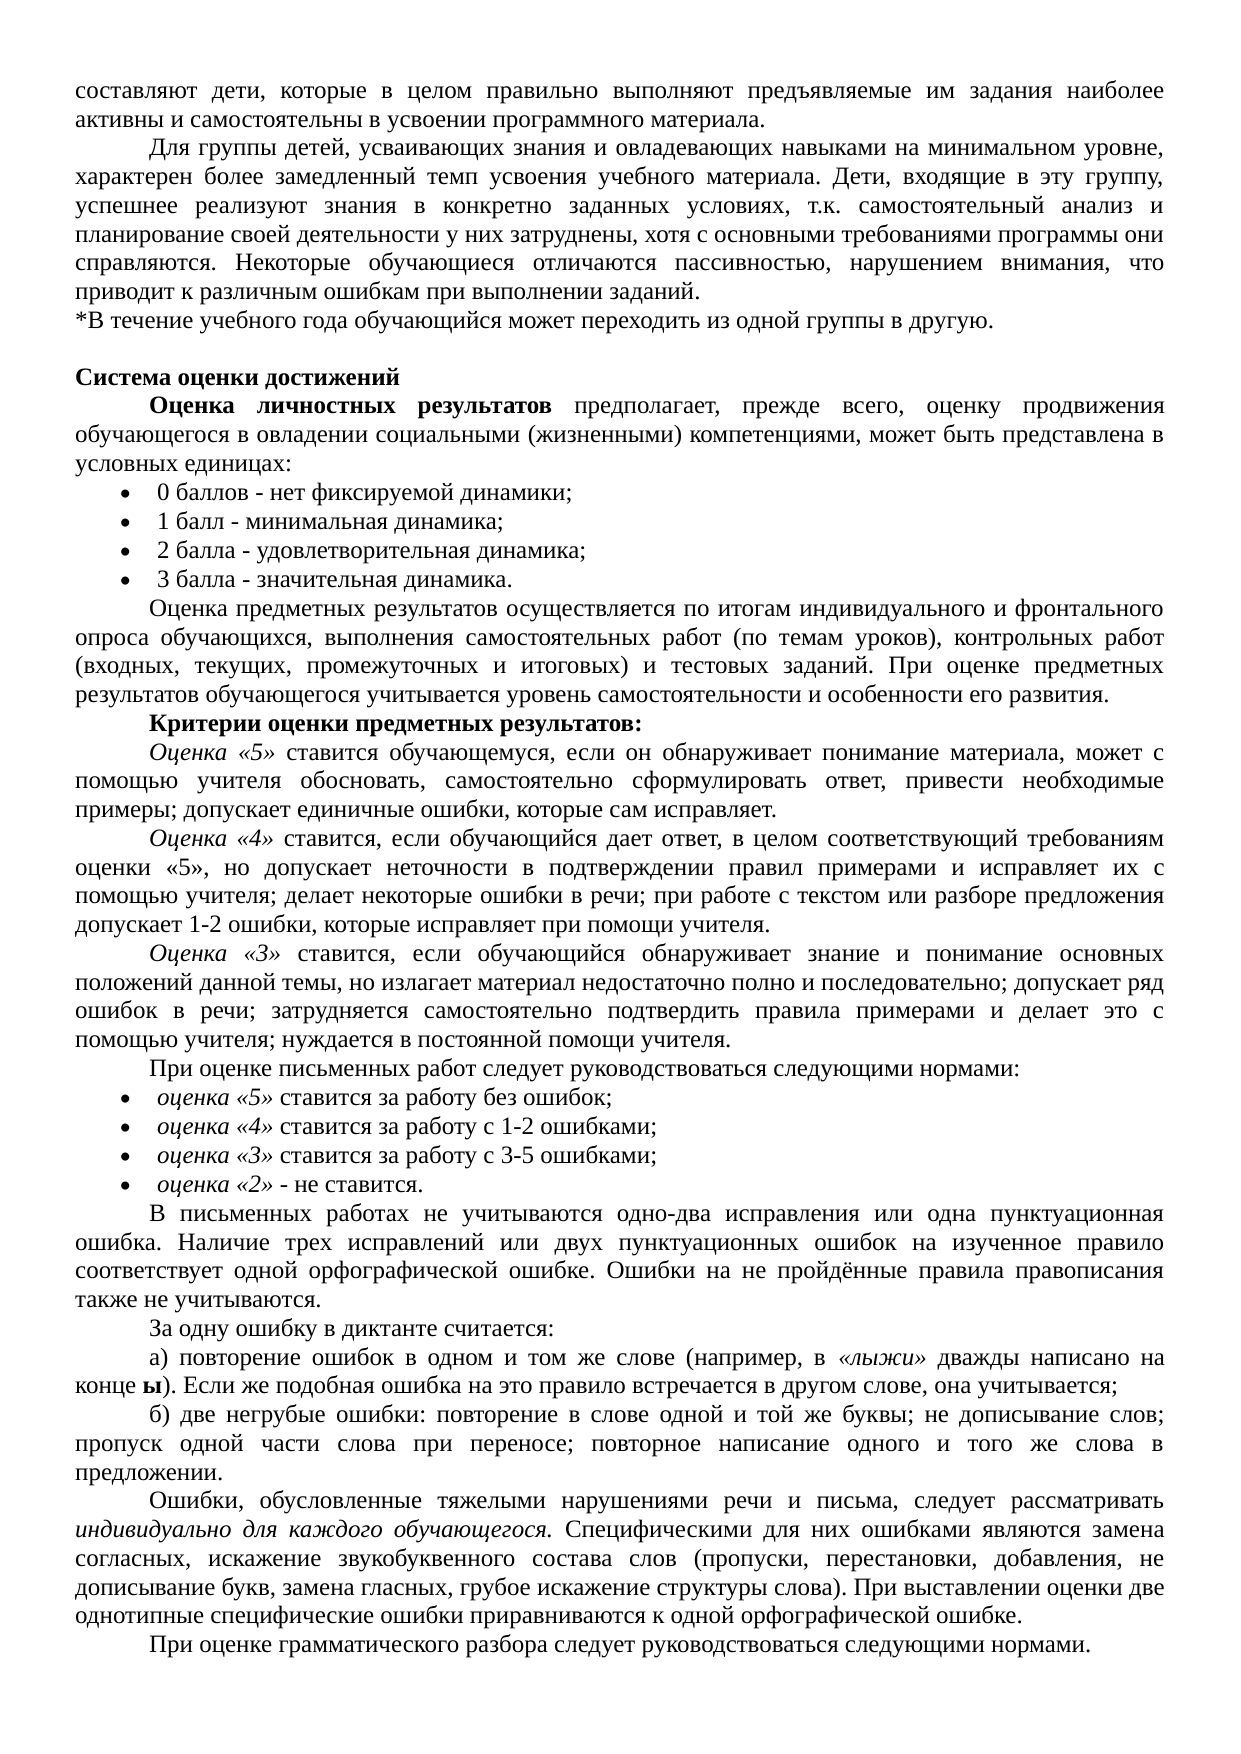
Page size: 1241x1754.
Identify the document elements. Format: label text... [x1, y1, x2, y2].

text Ошибки, обусловленные тяжелыми нарушениями речи и письма, следует рассматривать индивидуально для каждого обучающегося. Специфическими для них ошибками являются замена согласных, искажение звукобуквенного состава слов (пропуски, перестановки, добавления, не дописывание букв, замена гласных, грубое искажение структуры слова). При выставлении оценки две однотипные специфические ошибки приравниваются к одной орфографической ошибке. [75, 1486, 1165, 1629]
text Для группы детей, усваивающих знания и овладевающих навыками на минимальном уровне, характерен более замедленный темп усвоения учебного материала. Дети, входящие в эту группу, успешнее реализуют знания в конкретно заданных условиях, т.к. самостоятельный анализ и планирование своей деятельности у них затруднены, хотя с основными требованиями программы они справляются. Некоторые обучающиеся отличаются пассивностью, нарушением внимания, что приводит к различным ошибкам при выполнении заданий. [75, 132, 1165, 305]
text составляют дети, которые в целом правильно выполняют предъявляемые им задания наиболее активны и самостоятельны в усвоении программного материала. [75, 75, 1165, 132]
text Оценка «4» ставится, если обучающийся дает ответ, в целом соответствующий требованиям оценки «5», но допускает неточности в подтверждении правил примерами и исправляет их с помощью учителя; делает некоторые ошибки в речи; при работе с текстом или разборе предложения допускает 1-2 ошибки, которые исправляет при помощи учителя. [75, 823, 1165, 938]
text а) повторение ошибок в одном и том же слове (например, в «лыжи» дважды написано на конце ы). Если же подобная ошибка на это правило встречается в другом слове, она учитывается; [75, 1342, 1165, 1399]
list оценка «4» ставится за работу с 1-2 ошибками; [37, 1111, 1165, 1140]
text Оценка «5» ставится обучающемуся, если он обнаруживает понимание материала, может с помощью учителя обосновать, самостоятельно сформулировать ответ, привести необходимые примеры; допускает единичные ошибки, которые сам исправляет. [75, 737, 1165, 823]
list оценка «5» ставится за работу без ошибок; [37, 1082, 1165, 1111]
list оценка «2» - не ставится. [37, 1169, 1165, 1198]
text При оценке грамматического разбора следует руководствоваться следующими нормами. [75, 1629, 1165, 1658]
text Оценка личностных результатов предполагает, прежде всего, оценку продвижения обучающегося в овладении социальными (жизненными) компетенциями, может быть представлена в условных единицах: [75, 391, 1165, 477]
text б) две негрубые ошибки: повторение в слове одной и той же буквы; не дописывание слов; пропуск одной части слова при переносе; повторное написание одного и того же слова в предложении. [75, 1399, 1165, 1486]
text В письменных работах не учитываются одно-два исправления или одна пунктуационная ошибка. Наличие трех исправлений или двух пунктуационных ошибок на изученное правило соответствует одной орфографической ошибке. Ошибки на не пройдённые правила правописания также не учитываются. [75, 1198, 1165, 1313]
list 2 балла - удовлетворительная динамика; [37, 535, 1165, 564]
list 1 балл - минимальная динамика; [37, 506, 1165, 535]
text Система оценки достижений [75, 362, 1165, 391]
text Оценка «3» ставится, если обучающийся обнаруживает знание и понимание основных положений данной темы, но излагает материал недостаточно полно и последовательно; допускает ряд ошибок в речи; затрудняется самостоятельно подтвердить правила примерами и делает это с помощью учителя; нуждается в постоянной помощи учителя. [75, 938, 1165, 1053]
text Критерии оценки предметных результатов: [75, 708, 1165, 737]
text Оценка предметных результатов осуществляется по итогам индивидуального и фронтального опроса обучающихся, выполнения самостоятельных работ (по темам уроков), контрольных работ (входных, текущих, промежуточных и итоговых) и тестовых заданий. При оценке предметных результатов обучающегося учитывается уровень самостоятельности и особенности его развития. [75, 593, 1165, 708]
list оценка «3» ставится за работу с 3-5 ошибками; [37, 1140, 1165, 1169]
text При оценке письменных работ следует руководствоваться следующими нормами: [75, 1053, 1165, 1082]
list 3 балла - значительная динамика. [37, 564, 1165, 593]
text За одну ошибку в диктанте считается: [75, 1313, 1165, 1342]
text *В течение учебного года обучающийся может переходить из одной группы в другую. [75, 305, 1165, 334]
list 0 баллов - нет фиксируемой динамики; [37, 477, 1165, 506]
